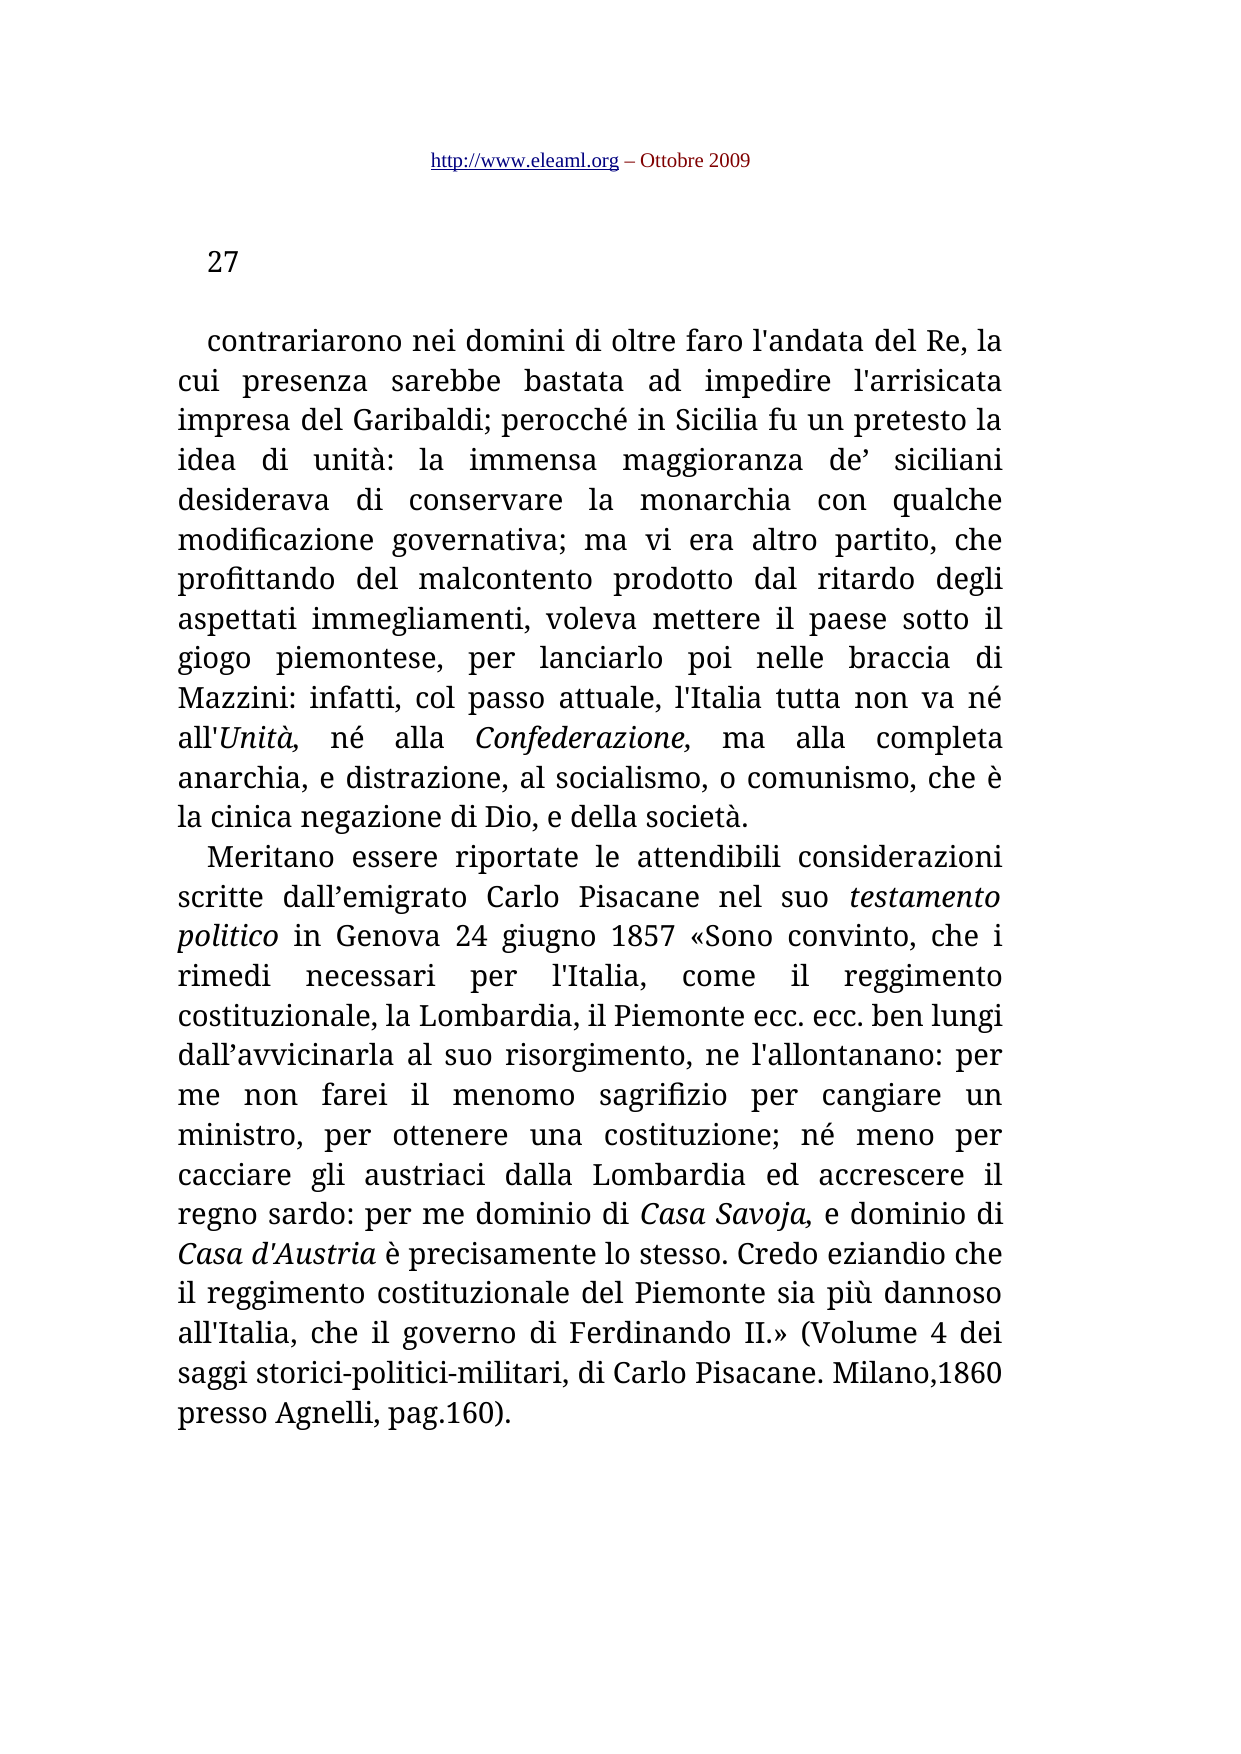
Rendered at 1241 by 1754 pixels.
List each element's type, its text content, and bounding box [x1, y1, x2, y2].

text Meritano essere riportate le attendibili considerazioni scritte dall’emigrato Carlo Pisacane nel suo testamento politico in Genova 24 giugno 1857 «Sono convinto, che i rimedi necessari per l'Italia, come il reggimento costituzionale, la Lombardia, il Piemonte ecc. ecc. ben lungi dall’avvicinarla al suo risorgimento, ne l'allontanano: per me non farei il menomo sagrifizio per cangiare un ministro, per ottenere una costituzione; né meno per cacciare gli austriaci dalla Lombardia ed accrescere il regno sardo: per me dominio di Casa Savoja, e dominio di Casa d'Austria è precisamente lo stesso. Credo eziandio che il reggimento costituzionale del Piemonte sia più dannoso all'Italia, che il governo di Ferdinando II.» (Volume 4 dei saggi storici-politici-militari, di Carlo Pisacane. Milano,1860 presso Agnelli, pag.160). [177, 836, 1004, 1432]
text contrariarono nei domini di oltre faro l'andata del Re, la cui presenza sarebbe bastata ad impedire l'arrisicata impresa del Garibaldi; perocché in Sicilia fu un pretesto la idea di unità: la immensa maggioranza de’ siciliani desiderava di conservare la monarchia con qualche modificazione governativa; ma vi era altro partito, che profittando del malcontento prodotto dal ritardo degli aspettati immegliamenti, voleva mettere il paese sotto il giogo piemontese, per lanciarlo poi nelle braccia di Mazzini: infatti, col passo attuale, l'Italia tutta non va né all'Unità, né alla Confederazione, ma alla completa anarchia, e distrazione, al socialismo, o comunismo, che è la cinica negazione di Dio, e della società. [177, 320, 1004, 836]
text 27 [177, 241, 1004, 281]
